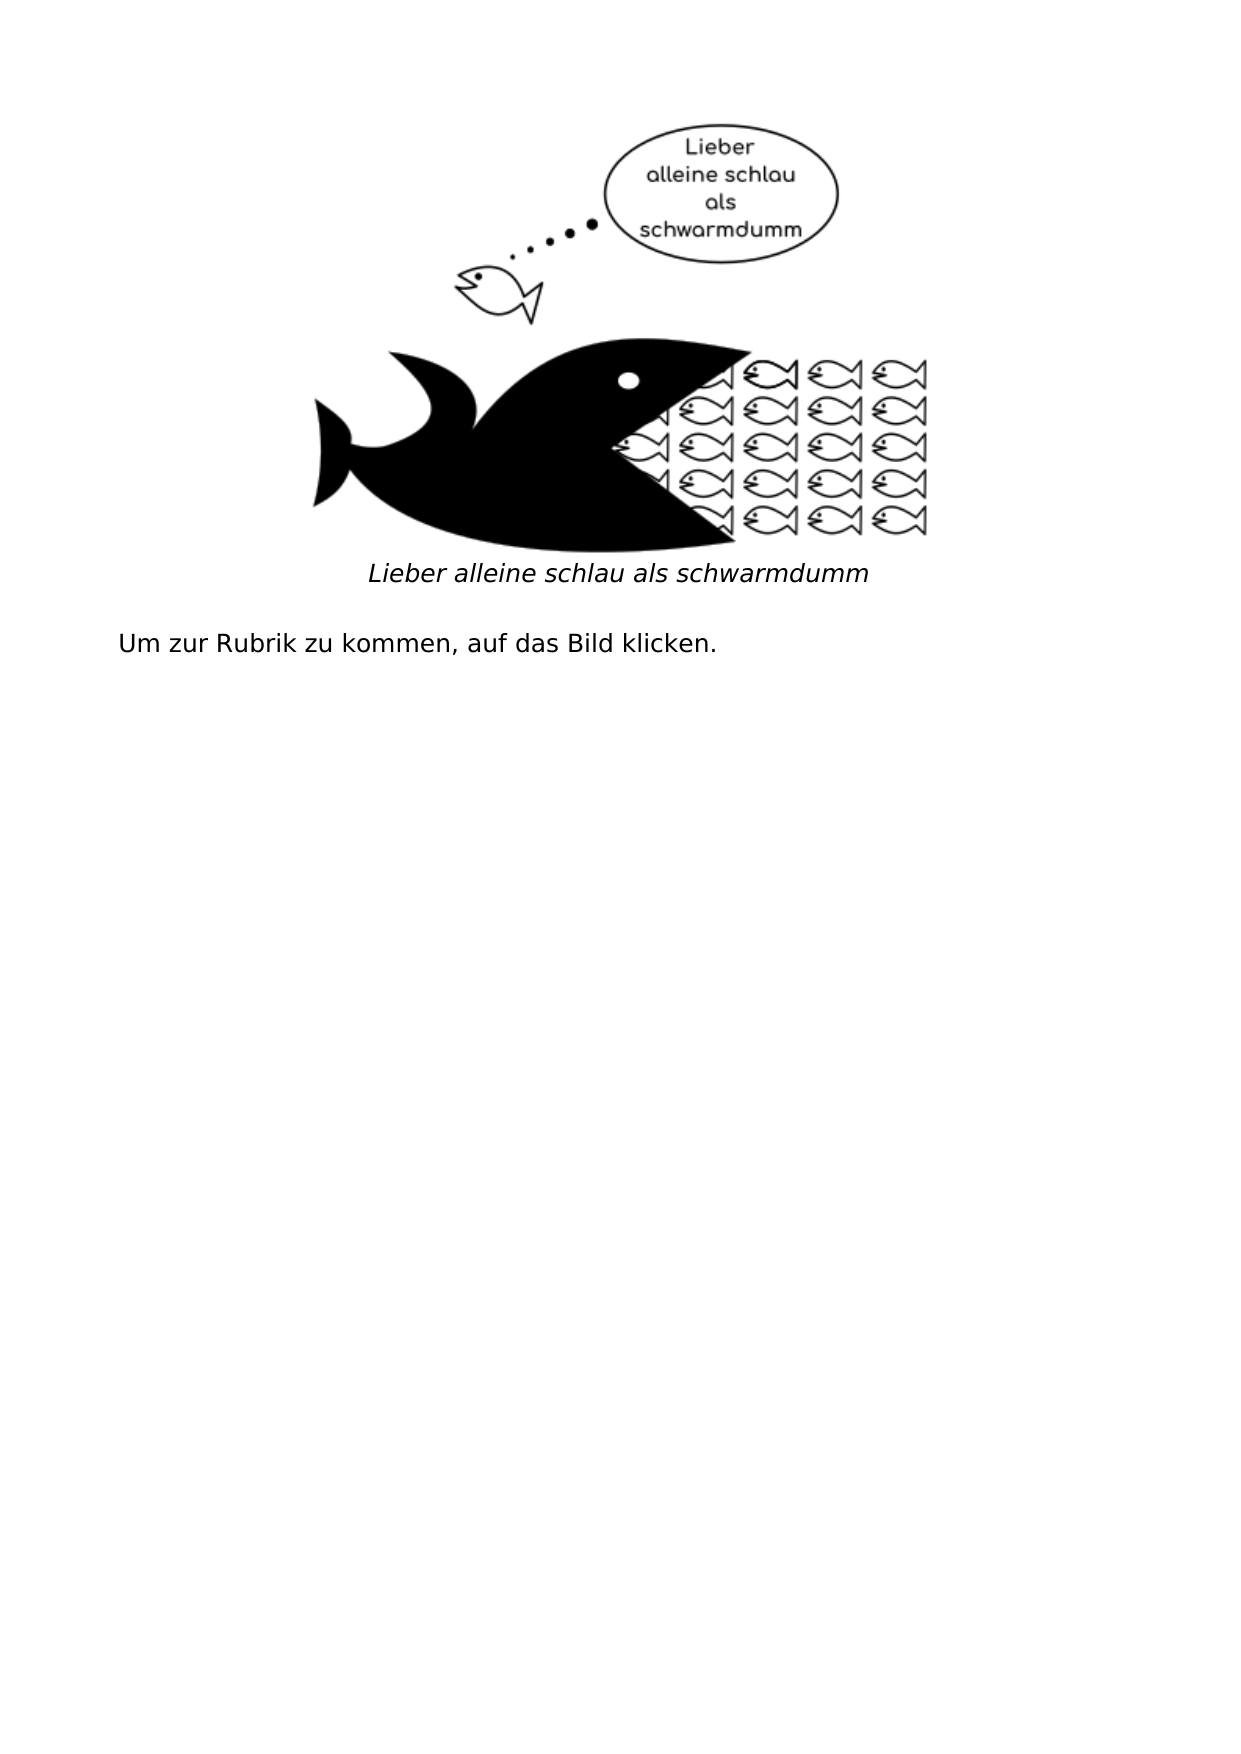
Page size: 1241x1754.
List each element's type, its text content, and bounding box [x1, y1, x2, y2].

picture [307, 118, 933, 559]
text Um zur Rubrik zu kommen, auf das Bild klicken. [118, 629, 1122, 659]
text Lieber alleine schlau als schwarmdumm [308, 559, 933, 588]
